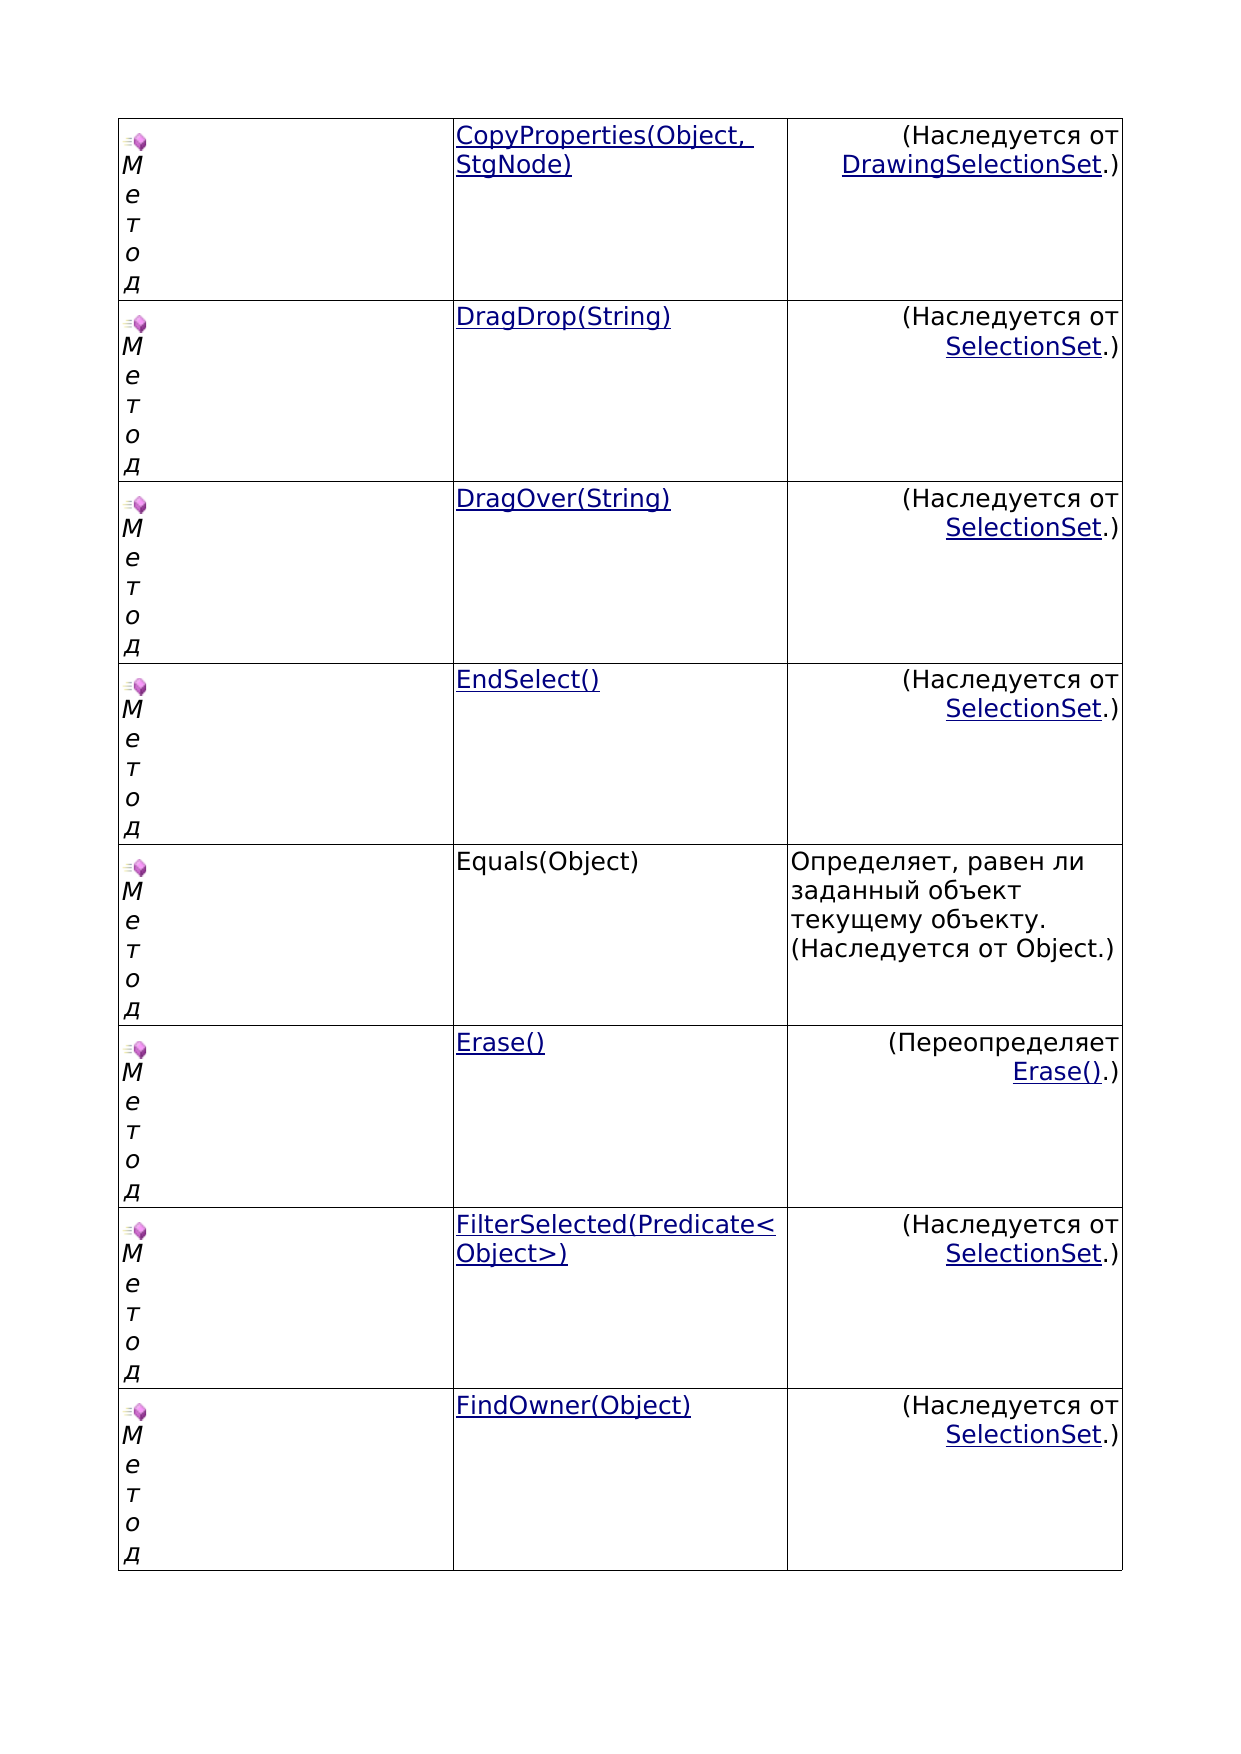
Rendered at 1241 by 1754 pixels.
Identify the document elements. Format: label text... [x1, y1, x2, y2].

table_cell [119, 845, 453, 1025]
picture [121, 1041, 147, 1059]
table_cell [119, 1389, 453, 1570]
picture [121, 859, 147, 877]
table_cell (Наследуется от SelectionSet.) [788, 1208, 1122, 1388]
table_cell DragOver(String) [454, 482, 787, 662]
table_cell CopyProperties(Object, StgNode) [454, 119, 787, 299]
table_cell (Наследуется от SelectionSet.) [788, 482, 1122, 662]
table_cell (Наследуется от SelectionSet.) [788, 664, 1122, 844]
table_cell [119, 664, 453, 844]
picture [121, 315, 147, 333]
table_cell Определяет, равен ли заданный объект текущему объекту. (Наследуется от Object.) [788, 845, 1122, 1025]
table_cell [119, 1026, 453, 1207]
table_cell FilterSelected(Predicate<Object>) [454, 1208, 787, 1388]
table_cell EndSelect() [454, 664, 787, 844]
table_cell Erase() [454, 1026, 787, 1207]
table_cell [119, 301, 453, 481]
table_cell [119, 1208, 453, 1388]
table_cell (Наследуется от DrawingSelectionSet.) [788, 119, 1122, 299]
table_cell Equals(Object) [454, 845, 787, 1025]
table_cell DragDrop(String) [454, 301, 787, 481]
picture [121, 133, 147, 151]
table_cell (Наследуется от SelectionSet.) [788, 1389, 1122, 1570]
picture [121, 496, 147, 514]
table_cell (Наследуется от SelectionSet.) [788, 301, 1122, 481]
picture [121, 1222, 147, 1240]
picture [121, 678, 147, 696]
table_cell FindOwner(Object) [454, 1389, 787, 1570]
picture [121, 1403, 147, 1421]
table_cell (Переопределяет Erase().) [788, 1026, 1122, 1207]
table_cell [119, 482, 453, 662]
table_cell [119, 119, 453, 299]
